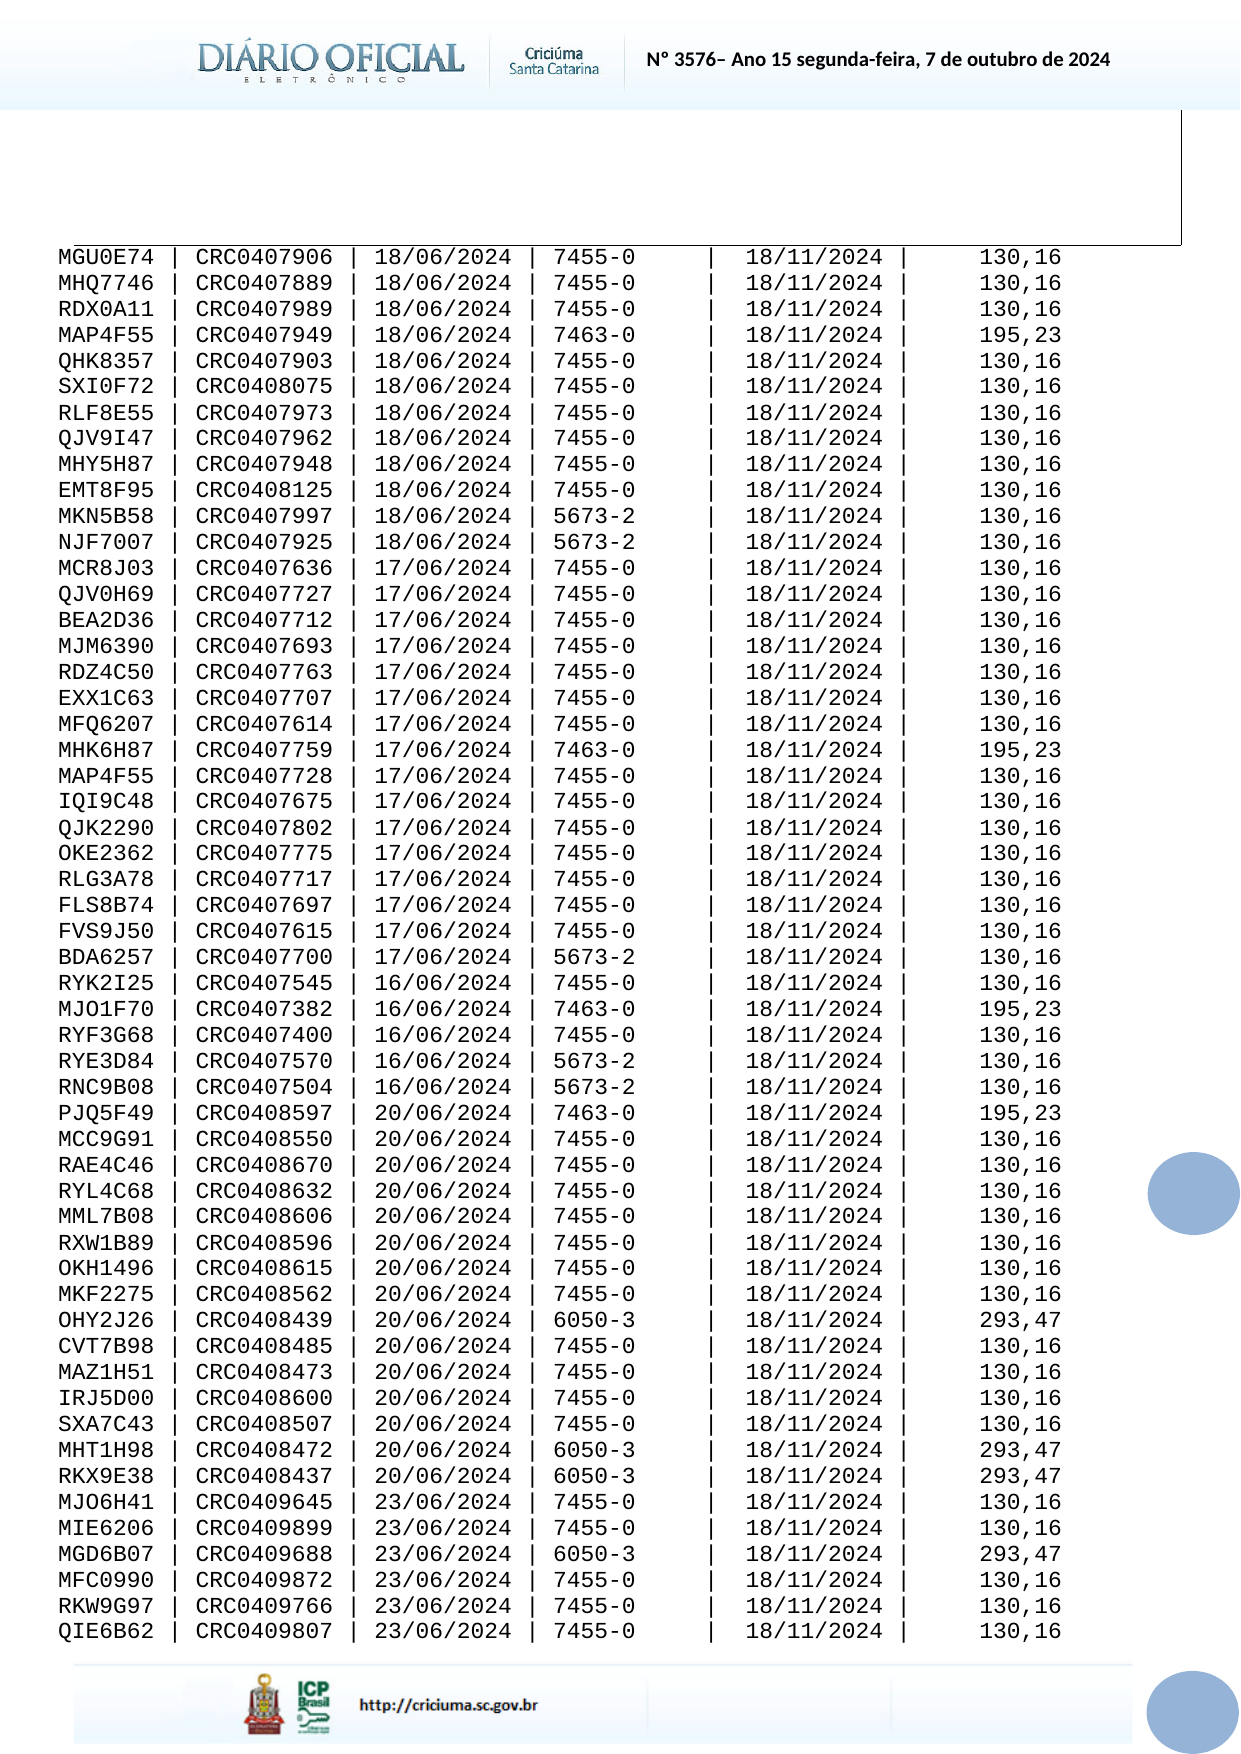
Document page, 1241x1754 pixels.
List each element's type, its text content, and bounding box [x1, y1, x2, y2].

text RYL4C68 | CRC0408632 | 20/06/2024 | 7455-0 | 18/11/2024 | 130,16 [44, 1179, 1150, 1205]
text MJM6390 | CRC0407693 | 17/06/2024 | 7455-0 | 18/11/2024 | 130,16 [44, 634, 1181, 660]
text RDX0A11 | CRC0407989 | 18/06/2024 | 7455-0 | 18/11/2024 | 130,16 [44, 297, 1181, 323]
text MKF2275 | CRC0408562 | 20/06/2024 | 7455-0 | 18/11/2024 | 130,16 [44, 1283, 1181, 1309]
text MML7B08 | CRC0408606 | 20/06/2024 | 7455-0 | 18/11/2024 | 130,16 [44, 1205, 1171, 1231]
text RYK2I25 | CRC0407545 | 16/06/2024 | 7455-0 | 18/11/2024 | 130,16 [44, 971, 1181, 997]
text BEA2D36 | CRC0407712 | 17/06/2024 | 7455-0 | 18/11/2024 | 130,16 [44, 608, 1181, 634]
text RXW1B89 | CRC0408596 | 20/06/2024 | 7455-0 | 18/11/2024 | 130,16 [44, 1231, 1181, 1257]
text MHK6H87 | CRC0407759 | 17/06/2024 | 7463-0 | 18/11/2024 | 195,23 [44, 738, 1181, 764]
text IRJ5D00 | CRC0408600 | 20/06/2024 | 7455-0 | 18/11/2024 | 130,16 [44, 1386, 1181, 1412]
text RDZ4C50 | CRC0407763 | 17/06/2024 | 7455-0 | 18/11/2024 | 130,16 [44, 660, 1181, 686]
text MGD6B07 | CRC0409688 | 23/06/2024 | 6050-3 | 18/11/2024 | 293,47 [44, 1542, 1181, 1568]
text QIE6B62 | CRC0409807 | 23/06/2024 | 7455-0 | 18/11/2024 | 130,16 [44, 1620, 1181, 1646]
text RAE4C46 | CRC0408670 | 20/06/2024 | 7455-0 | 18/11/2024 | 130,16 [44, 1153, 1180, 1179]
text CVT7B98 | CRC0408485 | 20/06/2024 | 7455-0 | 18/11/2024 | 130,16 [44, 1334, 1181, 1361]
text MFC0990 | CRC0409872 | 23/06/2024 | 7455-0 | 18/11/2024 | 130,16 [44, 1568, 1181, 1594]
text RLG3A78 | CRC0407717 | 17/06/2024 | 7455-0 | 18/11/2024 | 130,16 [44, 868, 1181, 894]
text NJF7007 | CRC0407925 | 18/06/2024 | 5673-2 | 18/11/2024 | 130,16 [44, 531, 1181, 556]
text OKH1496 | CRC0408615 | 20/06/2024 | 7455-0 | 18/11/2024 | 130,16 [44, 1257, 1181, 1283]
text OHY2J26 | CRC0408439 | 20/06/2024 | 6050-3 | 18/11/2024 | 293,47 [44, 1309, 1181, 1334]
text EMT8F95 | CRC0408125 | 18/06/2024 | 7455-0 | 18/11/2024 | 130,16 [44, 479, 1181, 504]
text RYE3D84 | CRC0407570 | 16/06/2024 | 5673-2 | 18/11/2024 | 130,16 [44, 1049, 1181, 1075]
text MGU0E74 | CRC0407906 | 18/06/2024 | 7455-0 | 18/11/2024 | 130,16 [44, 245, 1181, 271]
text MAZ1H51 | CRC0408473 | 20/06/2024 | 7455-0 | 18/11/2024 | 130,16 [44, 1361, 1181, 1386]
text MJO1F70 | CRC0407382 | 16/06/2024 | 7463-0 | 18/11/2024 | 195,23 [44, 997, 1181, 1023]
text PJQ5F49 | CRC0408597 | 20/06/2024 | 7463-0 | 18/11/2024 | 195,23 [44, 1101, 1181, 1127]
text MHY5H87 | CRC0407948 | 18/06/2024 | 7455-0 | 18/11/2024 | 130,16 [44, 453, 1181, 479]
text MCC9G91 | CRC0408550 | 20/06/2024 | 7455-0 | 18/11/2024 | 130,16 [44, 1127, 1181, 1153]
text QHK8357 | CRC0407903 | 18/06/2024 | 7455-0 | 18/11/2024 | 130,16 [44, 349, 1181, 375]
text BDA6257 | CRC0407700 | 17/06/2024 | 5673-2 | 18/11/2024 | 130,16 [44, 946, 1181, 971]
text MHQ7746 | CRC0407889 | 18/06/2024 | 7455-0 | 18/11/2024 | 130,16 [44, 271, 1181, 297]
text MIE6206 | CRC0409899 | 23/06/2024 | 7455-0 | 18/11/2024 | 130,16 [44, 1516, 1181, 1542]
text SXA7C43 | CRC0408507 | 20/06/2024 | 7455-0 | 18/11/2024 | 130,16 [44, 1412, 1181, 1438]
text RKX9E38 | CRC0408437 | 20/06/2024 | 6050-3 | 18/11/2024 | 293,47 [44, 1464, 1181, 1490]
text RLF8E55 | CRC0407973 | 18/06/2024 | 7455-0 | 18/11/2024 | 130,16 [44, 401, 1181, 427]
text FLS8B74 | CRC0407697 | 17/06/2024 | 7455-0 | 18/11/2024 | 130,16 [44, 894, 1181, 919]
text OKE2362 | CRC0407775 | 17/06/2024 | 7455-0 | 18/11/2024 | 130,16 [44, 842, 1181, 868]
text MHT1H98 | CRC0408472 | 20/06/2024 | 6050-3 | 18/11/2024 | 293,47 [44, 1438, 1181, 1464]
text RKW9G97 | CRC0409766 | 23/06/2024 | 7455-0 | 18/11/2024 | 130,16 [44, 1594, 1181, 1620]
text FVS9J50 | CRC0407615 | 17/06/2024 | 7455-0 | 18/11/2024 | 130,16 [44, 919, 1181, 946]
text MAP4F55 | CRC0407728 | 17/06/2024 | 7455-0 | 18/11/2024 | 130,16 [44, 764, 1181, 790]
text MFQ6207 | CRC0407614 | 17/06/2024 | 7455-0 | 18/11/2024 | 130,16 [44, 712, 1181, 738]
text EXX1C63 | CRC0407707 | 17/06/2024 | 7455-0 | 18/11/2024 | 130,16 [44, 686, 1181, 712]
text MJO6H41 | CRC0409645 | 23/06/2024 | 7455-0 | 18/11/2024 | 130,16 [44, 1490, 1181, 1516]
text RNC9B08 | CRC0407504 | 16/06/2024 | 5673-2 | 18/11/2024 | 130,16 [44, 1075, 1181, 1101]
text MKN5B58 | CRC0407997 | 18/06/2024 | 5673-2 | 18/11/2024 | 130,16 [44, 504, 1181, 531]
text MCR8J03 | CRC0407636 | 17/06/2024 | 7455-0 | 18/11/2024 | 130,16 [44, 556, 1181, 582]
text QJK2290 | CRC0407802 | 17/06/2024 | 7455-0 | 18/11/2024 | 130,16 [44, 816, 1181, 842]
text MAP4F55 | CRC0407949 | 18/06/2024 | 7463-0 | 18/11/2024 | 195,23 [44, 323, 1181, 349]
text QJV9I47 | CRC0407962 | 18/06/2024 | 7455-0 | 18/11/2024 | 130,16 [44, 427, 1181, 453]
text IQI9C48 | CRC0407675 | 17/06/2024 | 7455-0 | 18/11/2024 | 130,16 [44, 790, 1181, 816]
text RYF3G68 | CRC0407400 | 16/06/2024 | 7455-0 | 18/11/2024 | 130,16 [44, 1023, 1181, 1049]
text QJV0H69 | CRC0407727 | 17/06/2024 | 7455-0 | 18/11/2024 | 130,16 [44, 582, 1181, 608]
text SXI0F72 | CRC0408075 | 18/06/2024 | 7455-0 | 18/11/2024 | 130,16 [44, 375, 1181, 401]
